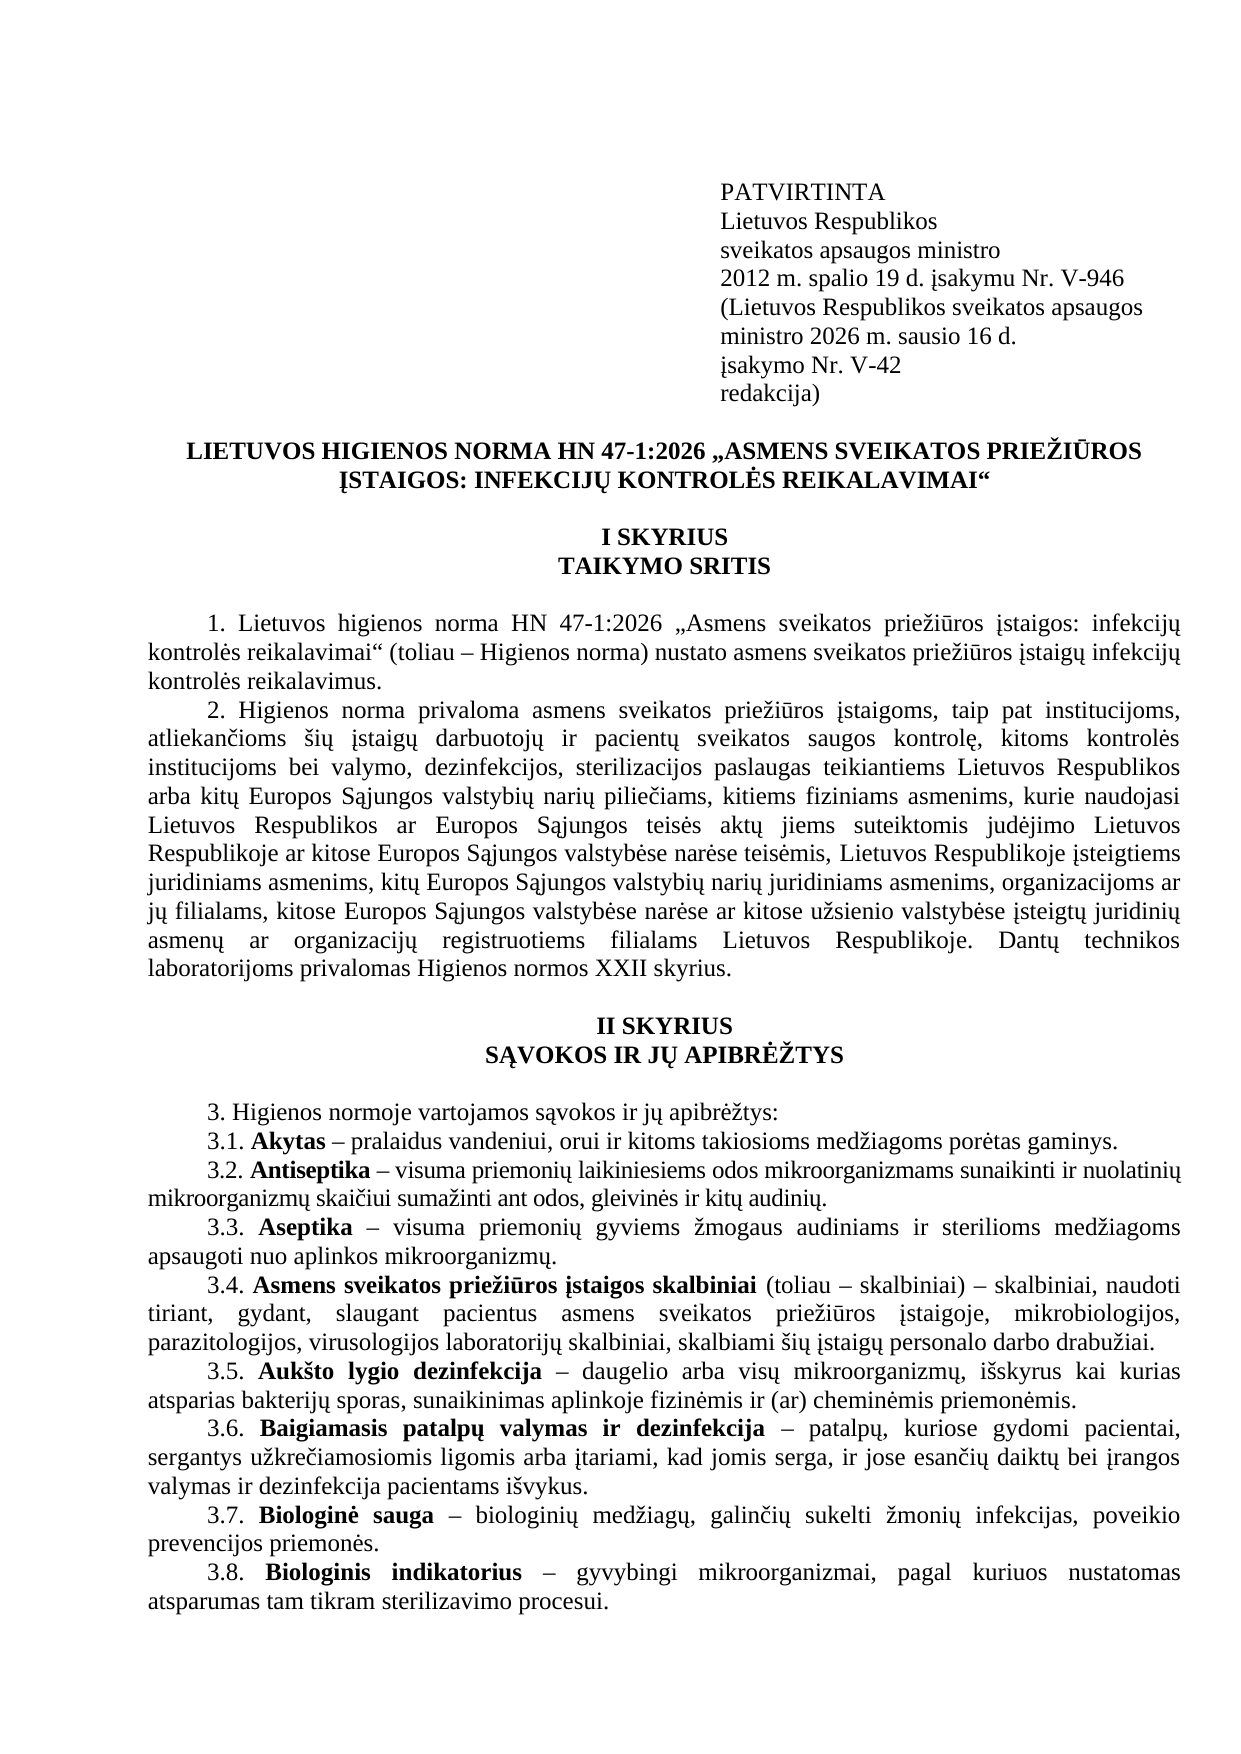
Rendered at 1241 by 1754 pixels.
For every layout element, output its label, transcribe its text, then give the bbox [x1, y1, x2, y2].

text 2. Higienos norma privaloma asmens sveikatos priežiūros įstaigoms, taip pat institucijoms, atliekančioms šių įstaigų darbuotojų ir pacientų sveikatos saugos kontrolę, kitoms kontrolės institucijoms bei valymo, dezinfekcijos, sterilizacijos paslaugas teikiantiems Lietuvos Respublikos arba kitų Europos Sąjungos valstybių narių piliečiams, kitiems fiziniams asmenims, kurie naudojasi Lietuvos Respublikos ar Europos Sąjungos teisės aktų jiems suteiktomis judėjimo Lietuvos Respublikoje ar kitose Europos Sąjungos valstybėse narėse teisėmis, Lietuvos Respublikoje įsteigtiems juridiniams asmenims, kitų Europos Sąjungos valstybių narių juridiniams asmenims, organizacijoms ar jų filialams, kitose Europos Sąjungos valstybėse narėse ar kitose užsienio valstybėse įsteigtų juridinių asmenų ar organizacijų registruotiems filialams Lietuvos Respublikoje. Dantų technikos laboratorijoms privalomas Higienos normos XXII skyrius. [148, 695, 1181, 982]
text 3.6. Baigiamasis patalpų valymas ir dezinfekcija – patalpų, kuriose gydomi pacientai, sergantys užkrečiamosiomis ligomis arba įtariami, kad jomis serga, ir jose esančių daiktų bei įrangos valymas ir dezinfekcija pacientams išvykus. [148, 1413, 1181, 1500]
text redakcija) [148, 378, 1186, 407]
text sveikatos apsaugos ministro [148, 235, 1186, 263]
text I SKYRIUS [148, 522, 1181, 551]
text 3.5. Aukšto lygio dezinfekcija – daugelio arba visų mikroorganizmų, išskyrus kai kurias atsparias bakterijų sporas, sunaikinimas aplinkoje fizinėmis ir (ar) cheminėmis priemonėmis. [148, 1356, 1181, 1413]
text ministro 2026 m. sausio 16 d. [148, 321, 1186, 350]
text 3.4. Asmens sveikatos priežiūros įstaigos skalbiniai (toliau – skalbiniai) – skalbiniai, naudoti tiriant, gydant, slaugant pacientus asmens sveikatos priežiūros įstaigoje, mikrobiologijos, parazitologijos, virusologijos laboratorijų skalbiniai, skalbiami šių įstaigų personalo darbo drabužiai. [148, 1270, 1181, 1356]
text SĄVOKOS IR JŲ APIBRĖŽTYS [148, 1040, 1181, 1068]
text TAIKYMO SRITIS [148, 551, 1181, 580]
text 3.3. Aseptika – visuma priemonių gyviems žmogaus audiniams ir sterilioms medžiagoms apsaugoti nuo aplinkos mikroorganizmų. [148, 1212, 1181, 1270]
text 3.2. Antiseptika – visuma priemonių laikiniesiems odos mikroorganizmams sunaikinti ir nuolatinių mikroorganizmų skaičiui sumažinti ant odos, gleivinės ir kitų audinių. [148, 1155, 1181, 1212]
text LIETUVOS HIGIENOS NORMA HN 47-1:2026 „ASMENS SVEIKATOS PRIEŽIŪROS ĮSTAIGOS: INFEKCIJŲ KONTROLĖS REIKALAVIMAI“ [148, 436, 1181, 493]
text 3.8. Biologinis indikatorius – gyvybingi mikroorganizmai, pagal kuriuos nustatomas atsparumas tam tikram sterilizavimo procesui. [148, 1557, 1181, 1615]
text II SKYRIUS [148, 1011, 1181, 1040]
text 3.7. Biologinė sauga – biologinių medžiagų, galinčių sukelti žmonių infekcijas, poveikio prevencijos priemonės. [148, 1500, 1181, 1557]
text įsakymo Nr. V-42 [148, 350, 1186, 378]
text 3. Higienos normoje vartojamos sąvokos ir jų apibrėžtys: [148, 1097, 1181, 1126]
text PATVIRTINTA [148, 177, 1186, 206]
text 2012 m. spalio 19 d. įsakymu Nr. V-946 [148, 263, 1186, 292]
text 3.1. Akytas – pralaidus vandeniui, orui ir kitoms takiosioms medžiagoms porėtas gaminys. [148, 1126, 1181, 1155]
text 1. Lietuvos higienos norma HN 47-1:2026 „Asmens sveikatos priežiūros įstaigos: infekcijų kontrolės reikalavimai“ (toliau – Higienos norma) nustato asmens sveikatos priežiūros įstaigų infekcijų kontrolės reikalavimus. [148, 608, 1181, 695]
text (Lietuvos Respublikos sveikatos apsaugos [148, 292, 1186, 321]
text Lietuvos Respublikos [148, 206, 1186, 235]
